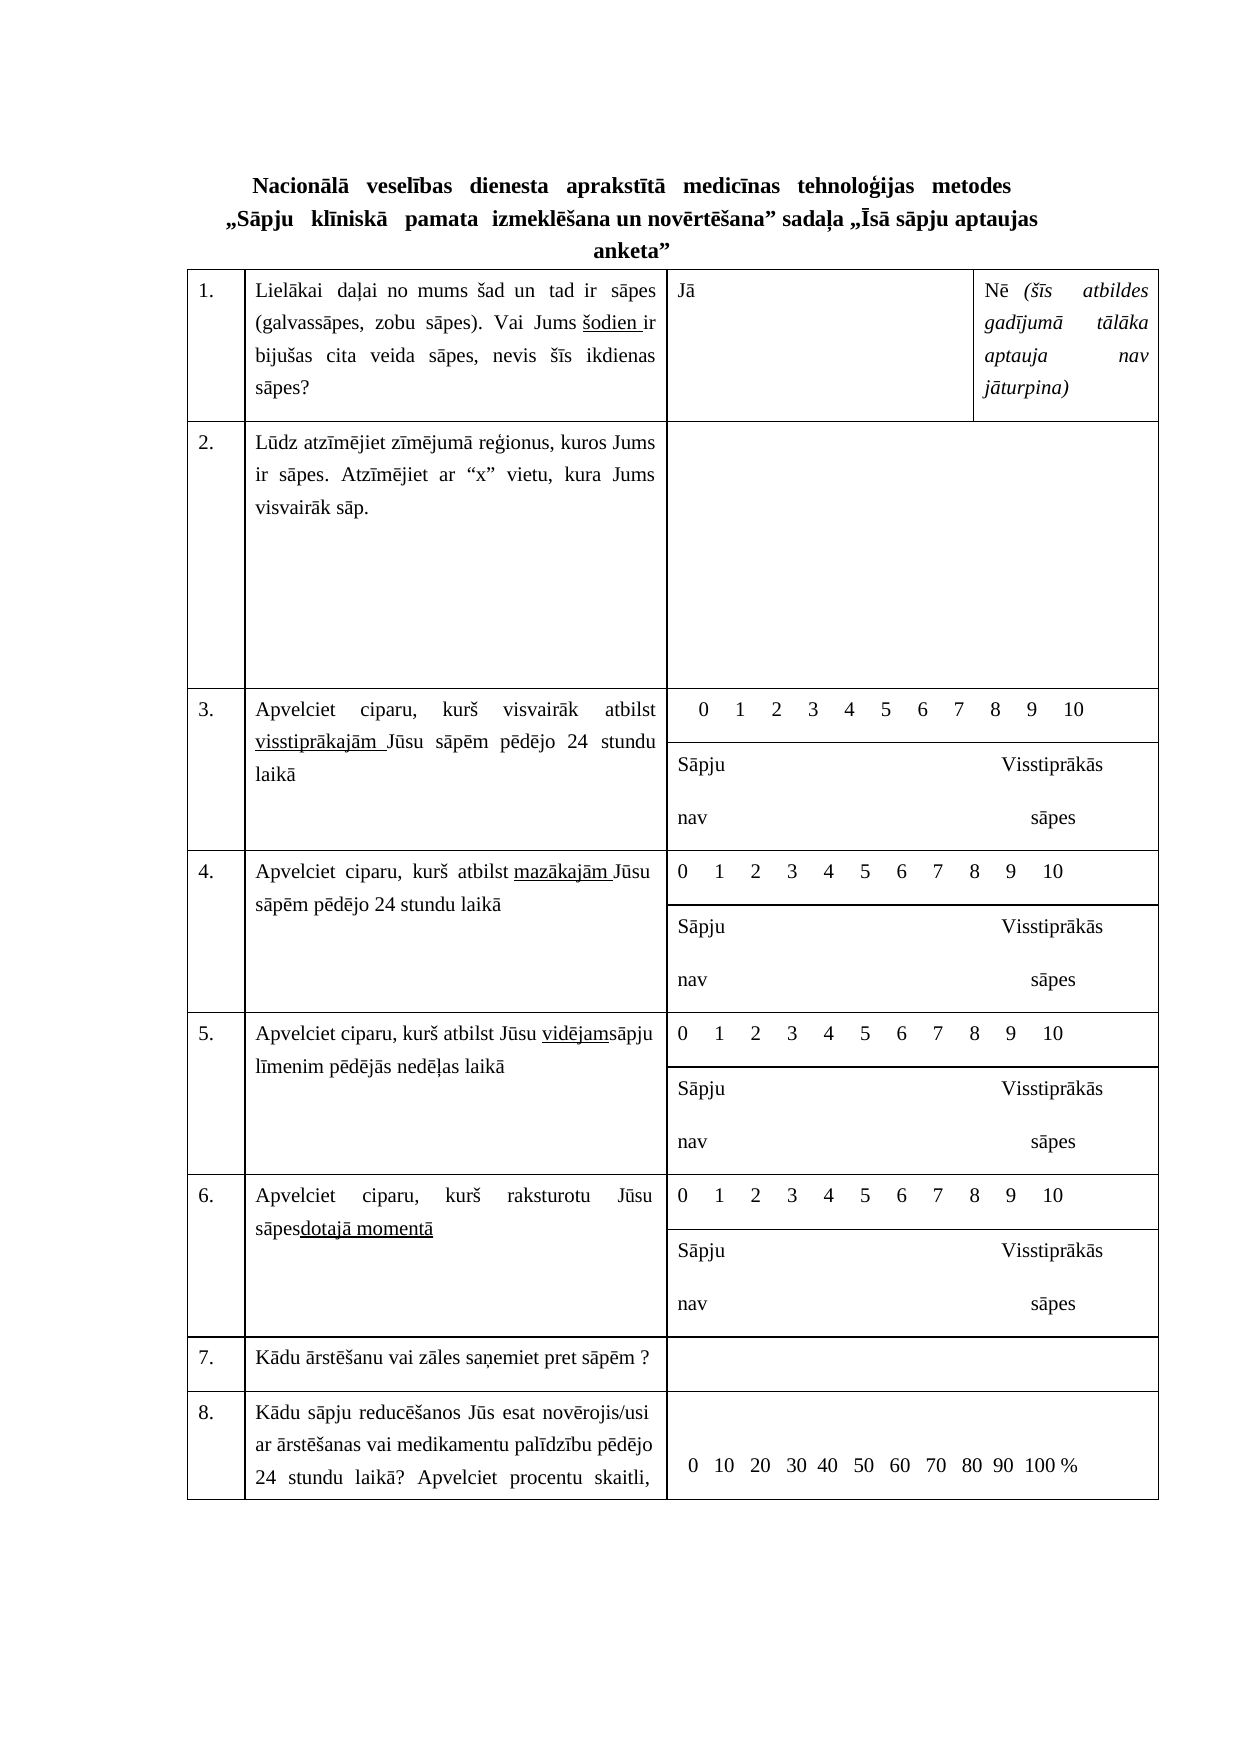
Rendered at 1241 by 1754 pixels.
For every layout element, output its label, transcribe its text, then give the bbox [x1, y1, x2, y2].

table_cell Sāpju Visstiprākās nav sāpes [668, 906, 1158, 1012]
table_cell Apvelciet ciparu, kurš raksturotu Jūsu sāpesdotajā momentā [246, 1175, 666, 1336]
table_cell Apvelciet ciparu, kurš atbilst Jūsu vidējamsāpju līmenim pēdējās nedēļas laikā [246, 1013, 666, 1174]
table_cell 3. [188, 689, 244, 850]
table_cell Kādu ārstēšanu vai zāles saņemiet pret sāpēm ? [246, 1338, 666, 1391]
text Nacionālā veselības dienesta aprakstītā medicīnas tehnoloģijas metodes „Sāpju klīniskā pamata izmeklēšana un novērtēšana” sadaļa „Īsā sāpju aptaujas anketa” [211, 172, 1053, 263]
table_cell Sāpju Visstiprākās nav sāpes [668, 1068, 1158, 1174]
table_cell Apvelciet ciparu, kurš atbilst mazākajām Jūsu sāpēm pēdējo 24 stundu laikā [246, 851, 666, 1012]
table_cell 0 1 2 3 4 5 6 7 8 9 10 [668, 1175, 1158, 1228]
table_cell 0 1 2 3 4 5 6 7 8 9 10 [668, 851, 1158, 904]
table_cell [668, 422, 1158, 688]
table_cell Lūdz atzīmējiet zīmējumā reģionus, kuros Jums ir sāpes. Atzīmējiet ar “x” vietu, kura Jums visvairāk sāp. [246, 422, 666, 688]
table_cell 8. [188, 1392, 244, 1498]
table_header 1. [188, 270, 244, 421]
table_cell 2. [188, 422, 244, 688]
table_cell 4. [188, 851, 244, 1012]
table_cell Sāpju Visstiprākās nav sāpes [668, 1230, 1158, 1336]
table_cell 5. [188, 1013, 244, 1174]
table_header Nē (šīs atbildes gadījumā tālāka aptauja nav jāturpina) [974, 270, 1158, 421]
table_cell Kādu sāpju reducēšanos Jūs esat novērojis/usi ar ārstēšanas vai medikamentu palīdzību pēdējo 24 stundu laikā? Apvelciet procentu skaitli, [246, 1392, 666, 1498]
table_header Lielākai daļai no mums šad un tad ir sāpes (galvassāpes, zobu sāpes). Vai Jums šodien ir bijušas cita veida sāpes, nevis šīs ikdienas sāpes? [246, 270, 666, 421]
table_cell [668, 1338, 1158, 1391]
table_cell 6. [188, 1175, 244, 1336]
table_cell 0 1 2 3 4 5 6 7 8 9 10 [668, 689, 1158, 742]
table_cell Sāpju Visstiprākās nav sāpes [668, 743, 1158, 850]
table_cell 7. [188, 1338, 244, 1391]
table_cell Apvelciet ciparu, kurš visvairāk atbilst visstiprākajām Jūsu sāpēm pēdējo 24 stundu laikā [246, 689, 666, 850]
table_cell 0 1 2 3 4 5 6 7 8 9 10 [668, 1013, 1158, 1066]
table_header Jā [668, 270, 973, 421]
table_cell 0 10 20 30 40 50 60 70 80 90 100 % [668, 1392, 1158, 1498]
